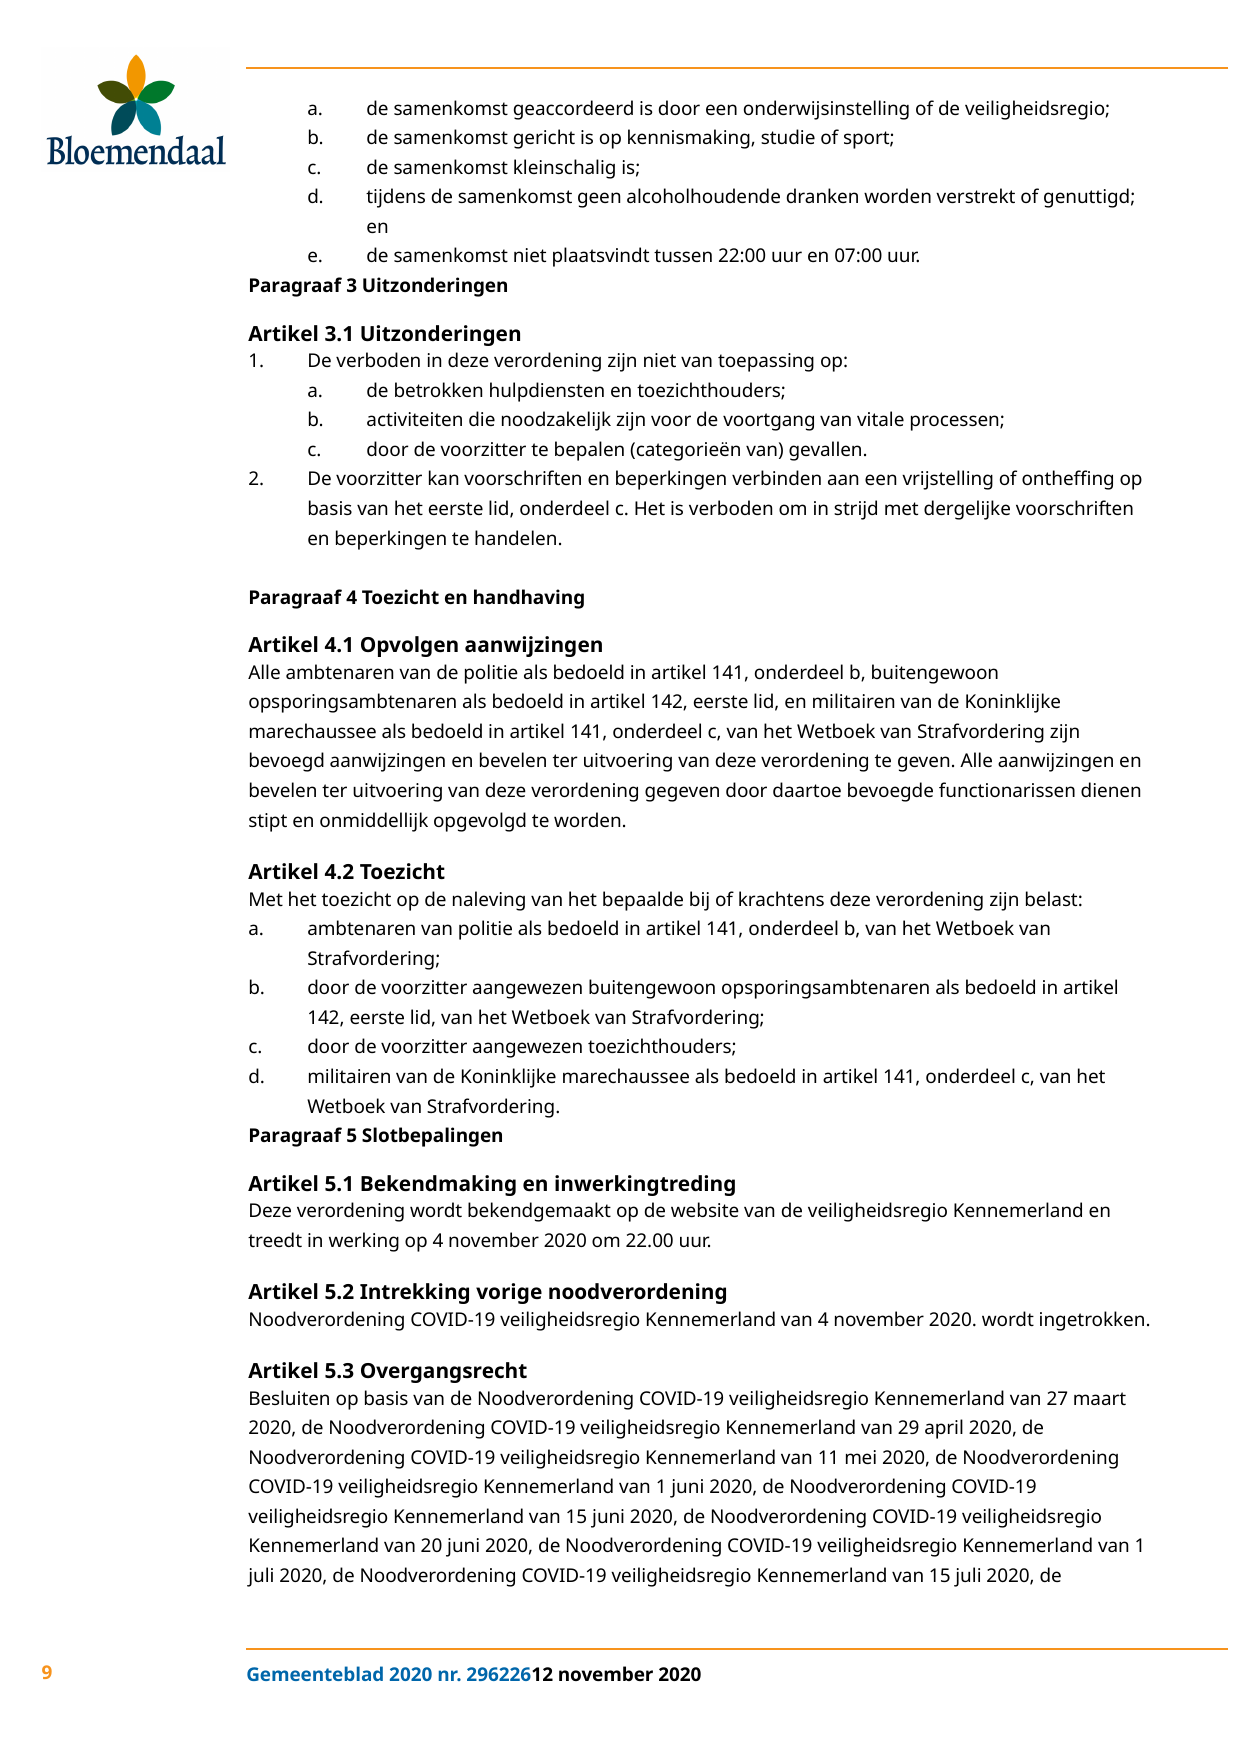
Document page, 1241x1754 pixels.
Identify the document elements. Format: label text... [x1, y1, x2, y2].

text Artikel 5.1 Bekendmaking en inwerkingtreding [248, 1169, 1152, 1197]
list ambtenaren van politie als bedoeld in artikel 141, onderdeel b, van het Wetboek van Strafvordering; [248, 915, 1152, 971]
list De voorzitter kan voorschriften en beperkingen verbinden aan een vrijstelling of ontheffing op basis van het eerste lid, onderdeel c. Het is verboden om in strijd met dergelijke voorschriften en beperkingen te handelen. [248, 466, 1152, 551]
text Artikel 4.2 Toezicht [248, 857, 1152, 886]
text Artikel 4.1 Opvolgen aanwijzingen [248, 631, 1152, 659]
text Met het toezicht op de naleving van het bepaalde bij of krachtens deze verordening zijn belast: [248, 886, 1152, 911]
list door de voorzitter aangewezen buitengewoon opsporingsambtenaren als bedoeld in artikel 142, eerste lid, van het Wetboek van Strafvordering; [248, 974, 1152, 1030]
text Artikel 5.3 Overgangsrecht [248, 1356, 1152, 1385]
list de betrokken hulpdiensten en toezichthouders; [307, 377, 1152, 403]
list de samenkomst niet plaatsvindt tussen 22:00 uur en 07:00 uur. [307, 243, 1152, 268]
list de samenkomst kleinschalig is; [307, 154, 1152, 180]
list de samenkomst gericht is op kennismaking, studie of sport; [307, 124, 1152, 150]
text Deze verordening wordt bekendgemaakt op de website van de veiligheidsregio Kennemerland en treedt in werking op 4 november 2020 om 22.00 uur. [248, 1197, 1152, 1253]
text Paragraaf 4 Toezicht en handhaving [248, 584, 1152, 610]
text Artikel 3.1 Uitzonderingen [248, 319, 1152, 347]
text Noodverordening COVID-19 veiligheidsregio Kennemerland van 4 november 2020. wordt ingetrokken. [248, 1306, 1152, 1332]
text Alle ambtenaren van de politie als bedoeld in artikel 141, onderdeel b, buitengewoon opsporingsambtenaren als bedoeld in artikel 142, eerste lid, en militairen van de Koninklijke marechaussee als bedoeld in artikel 141, onderdeel c, van het Wetboek van Strafvordering zijn bevoegd aanwijzingen en bevelen ter uitvoering van deze verordening te geven. Alle aanwijzingen en bevelen ter uitvoering van deze verordening gegeven door daartoe bevoegde functionarissen dienen stipt en onmiddellijk opgevolgd te worden. [248, 659, 1152, 833]
list door de voorzitter te bepalen (categorieën van) gevallen. [307, 436, 1152, 462]
list tijdens de samenkomst geen alcoholhoudende dranken worden verstrekt of genuttigd; en [307, 183, 1152, 239]
picture [41, 47, 231, 172]
text Artikel 5.2 Intrekking vorige noodverordening [248, 1277, 1152, 1306]
text Besluiten op basis van de Noodverordening COVID-19 veiligheidsregio Kennemerland van 27 maart 2020, de Noodverordening COVID-19 veiligheidsregio Kennemerland van 29 april 2020, de Noodverordening COVID-19 veiligheidsregio Kennemerland van 11 mei 2020, de Noodverordening COVID-19 veiligheidsregio Kennemerland van 1 juni 2020, de Noodverordening COVID-19 veiligheidsregio Kennemerland van 15 juni 2020, de Noodverordening COVID-19 veiligheidsregio Kennemerland van 20 juni 2020, de Noodverordening COVID-19 veiligheidsregio Kennemerland van 1 juli 2020, de Noodverordening COVID-19 veiligheidsregio Kennemerland van 15 juli 2020, de [248, 1385, 1152, 1588]
text Paragraaf 3 Uitzonderingen [248, 272, 1152, 298]
list de samenkomst geaccordeerd is door een onderwijsinstelling of de veiligheidsregio; [307, 95, 1152, 121]
list De verboden in deze verordening zijn niet van toepassing op: [248, 347, 1152, 373]
list door de voorzitter aangewezen toezichthouders; [248, 1034, 1152, 1059]
list activiteiten die noodzakelijk zijn voor de voortgang van vitale processen; [307, 406, 1152, 432]
list militairen van de Koninklijke marechaussee als bedoeld in artikel 141, onderdeel c, van het Wetboek van Strafvordering. [248, 1063, 1152, 1118]
text Paragraaf 5 Slotbepalingen [248, 1122, 1152, 1148]
